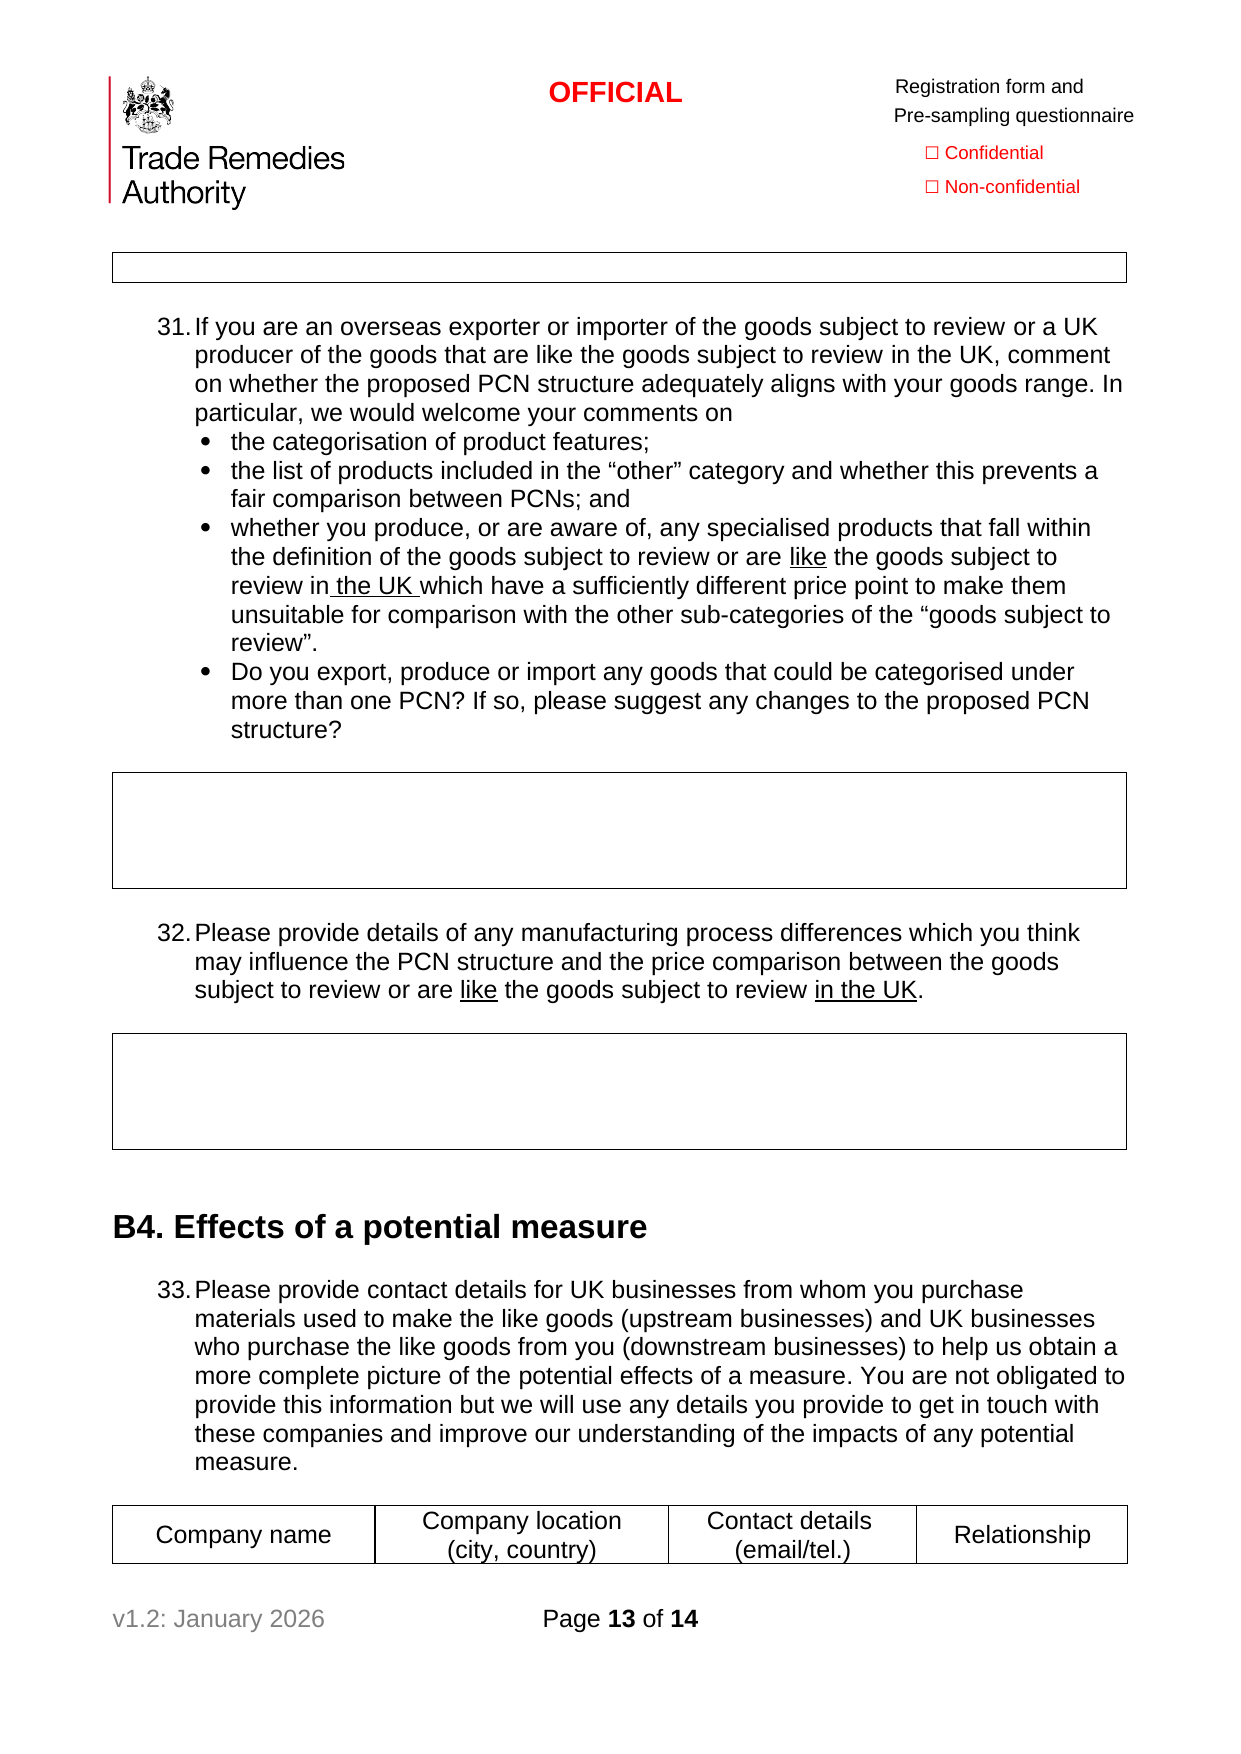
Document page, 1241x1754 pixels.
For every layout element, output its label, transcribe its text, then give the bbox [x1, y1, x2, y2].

table_header Relationship [917, 1506, 1127, 1563]
text B4. Effects of a potential measure [112, 1208, 1128, 1246]
list Please provide contact details for UK businesses from whom you purchase materials used to make the like goods (upstream businesses) and UK businesses who purchase the like goods from you (downstream businesses) to help us obtain a more complete picture of the potential effects of a measure. You are not obligated to provide this information but we will use any details you provide to get in touch with these companies and improve our understanding of the impacts of any potential measure. [157, 1275, 1128, 1476]
list whether you produce, or are aware of, any specialised products that fall within the definition of the goods subject to review or are like the goods subject to review in the UK which have a sufficiently different price point to make them unsuitable for comparison with the other sub-categories of the “goods subject to review”. [201, 513, 1128, 657]
table_header [113, 253, 1126, 282]
table_header Company location (city, country) [376, 1506, 668, 1563]
table_header Contact details (email/tel.) [669, 1506, 916, 1563]
list the list of products included in the “other” category and whether this prevents a fair comparison between PCNs; and [201, 456, 1128, 513]
list Do you export, produce or import any goods that could be categorised under more than one PCN? If so, please suggest any changes to the proposed PCN structure? [201, 657, 1128, 743]
table_header [113, 773, 1126, 888]
table_header [113, 1034, 1126, 1149]
list If you are an overseas exporter or importer of the goods subject to review or a UK producer of the goods that are like the goods subject to review in the UK, comment on whether the proposed PCN structure adequately aligns with your goods range. In particular, we would welcome your comments on [157, 312, 1128, 427]
list Please provide details of any manufacturing process differences which you think may influence the PCN structure and the price comparison between the goods subject to review or are like the goods subject to review in the UK. [157, 918, 1128, 1004]
table_header Company name [113, 1506, 374, 1563]
list the categorisation of product features; [201, 427, 1128, 456]
